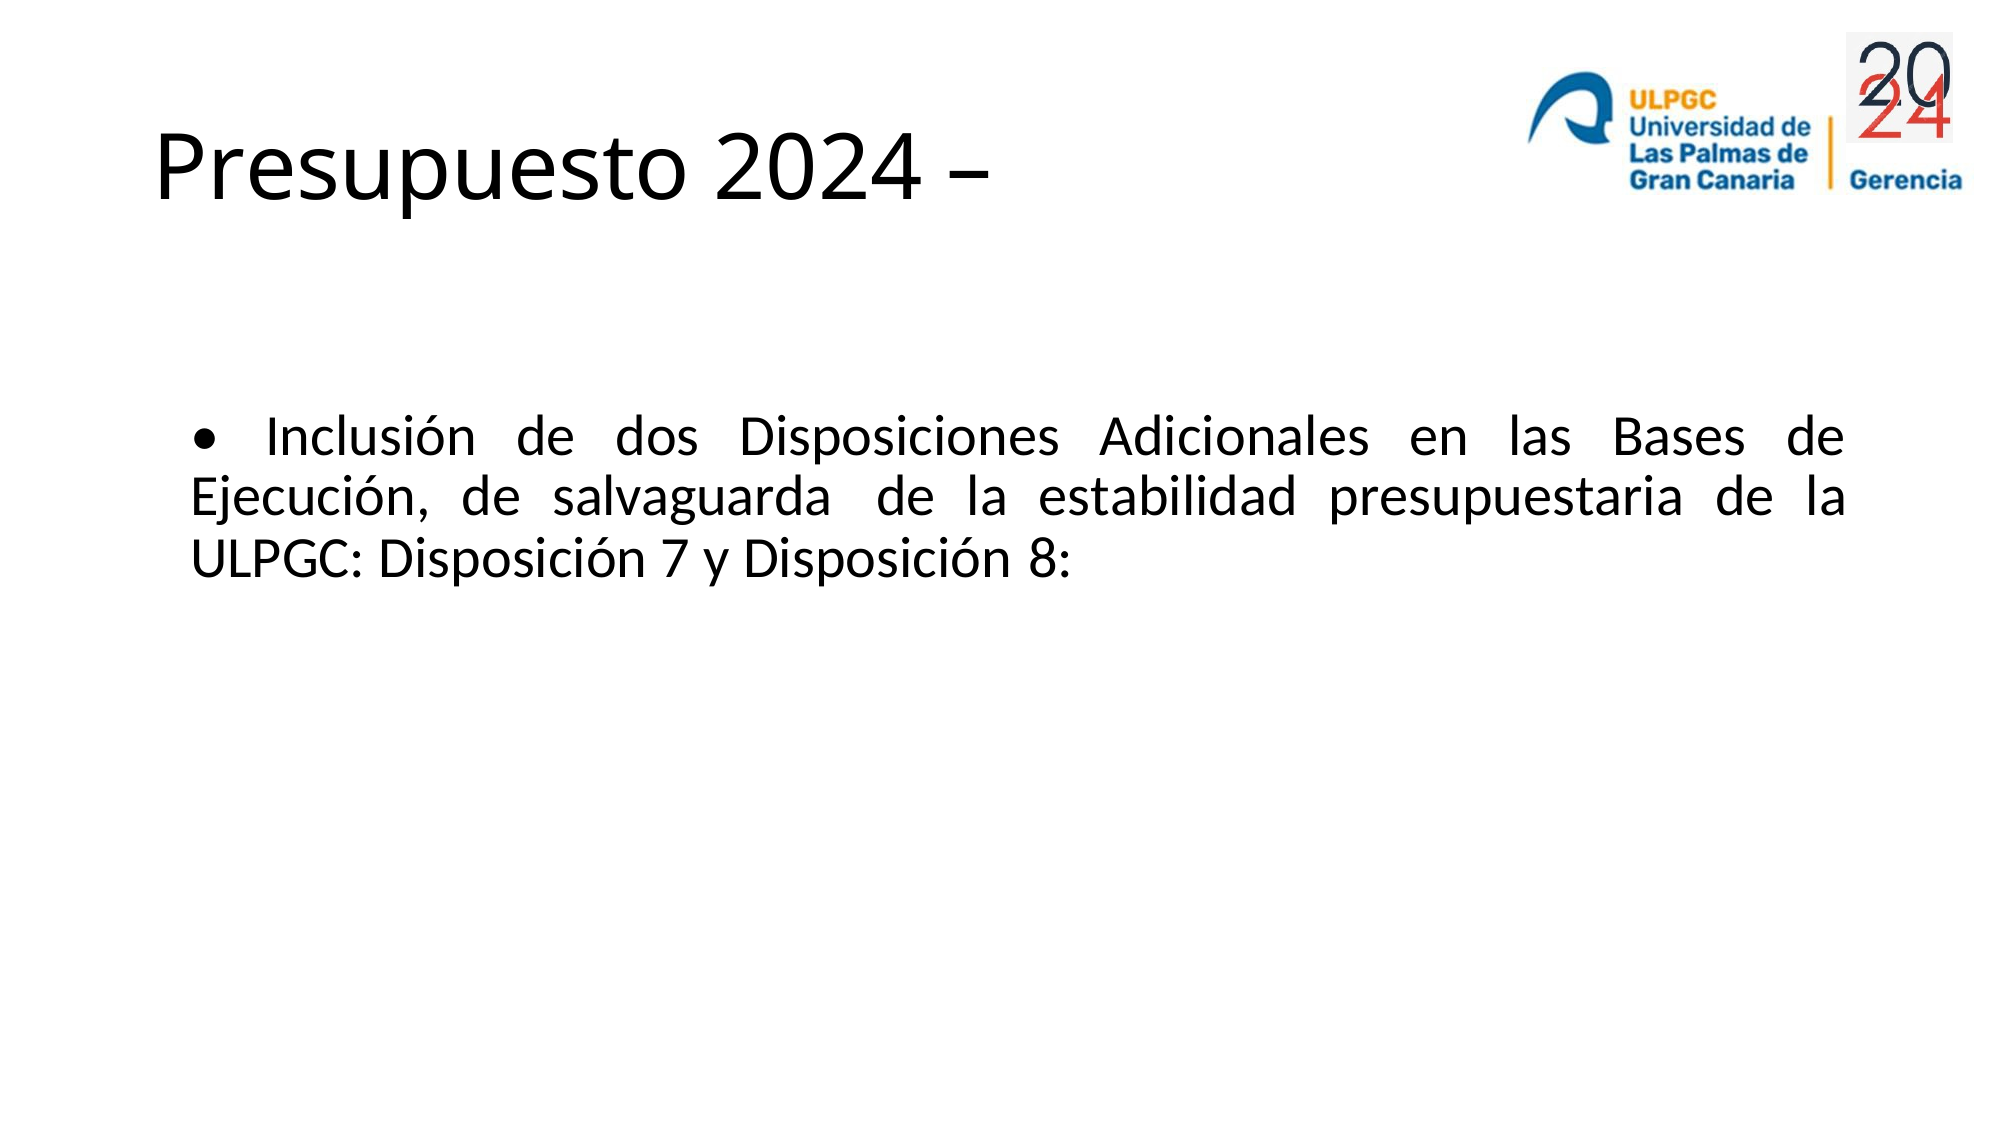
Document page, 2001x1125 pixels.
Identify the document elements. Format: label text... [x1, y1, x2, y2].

list Inclusión de dos Disposiciones Adicionales en las Bases de Ejecución, de salvaguarda de la estabilidad presupuestaria de la ULPGC: Disposición 7 y Disposición 8: [190, 406, 1848, 592]
